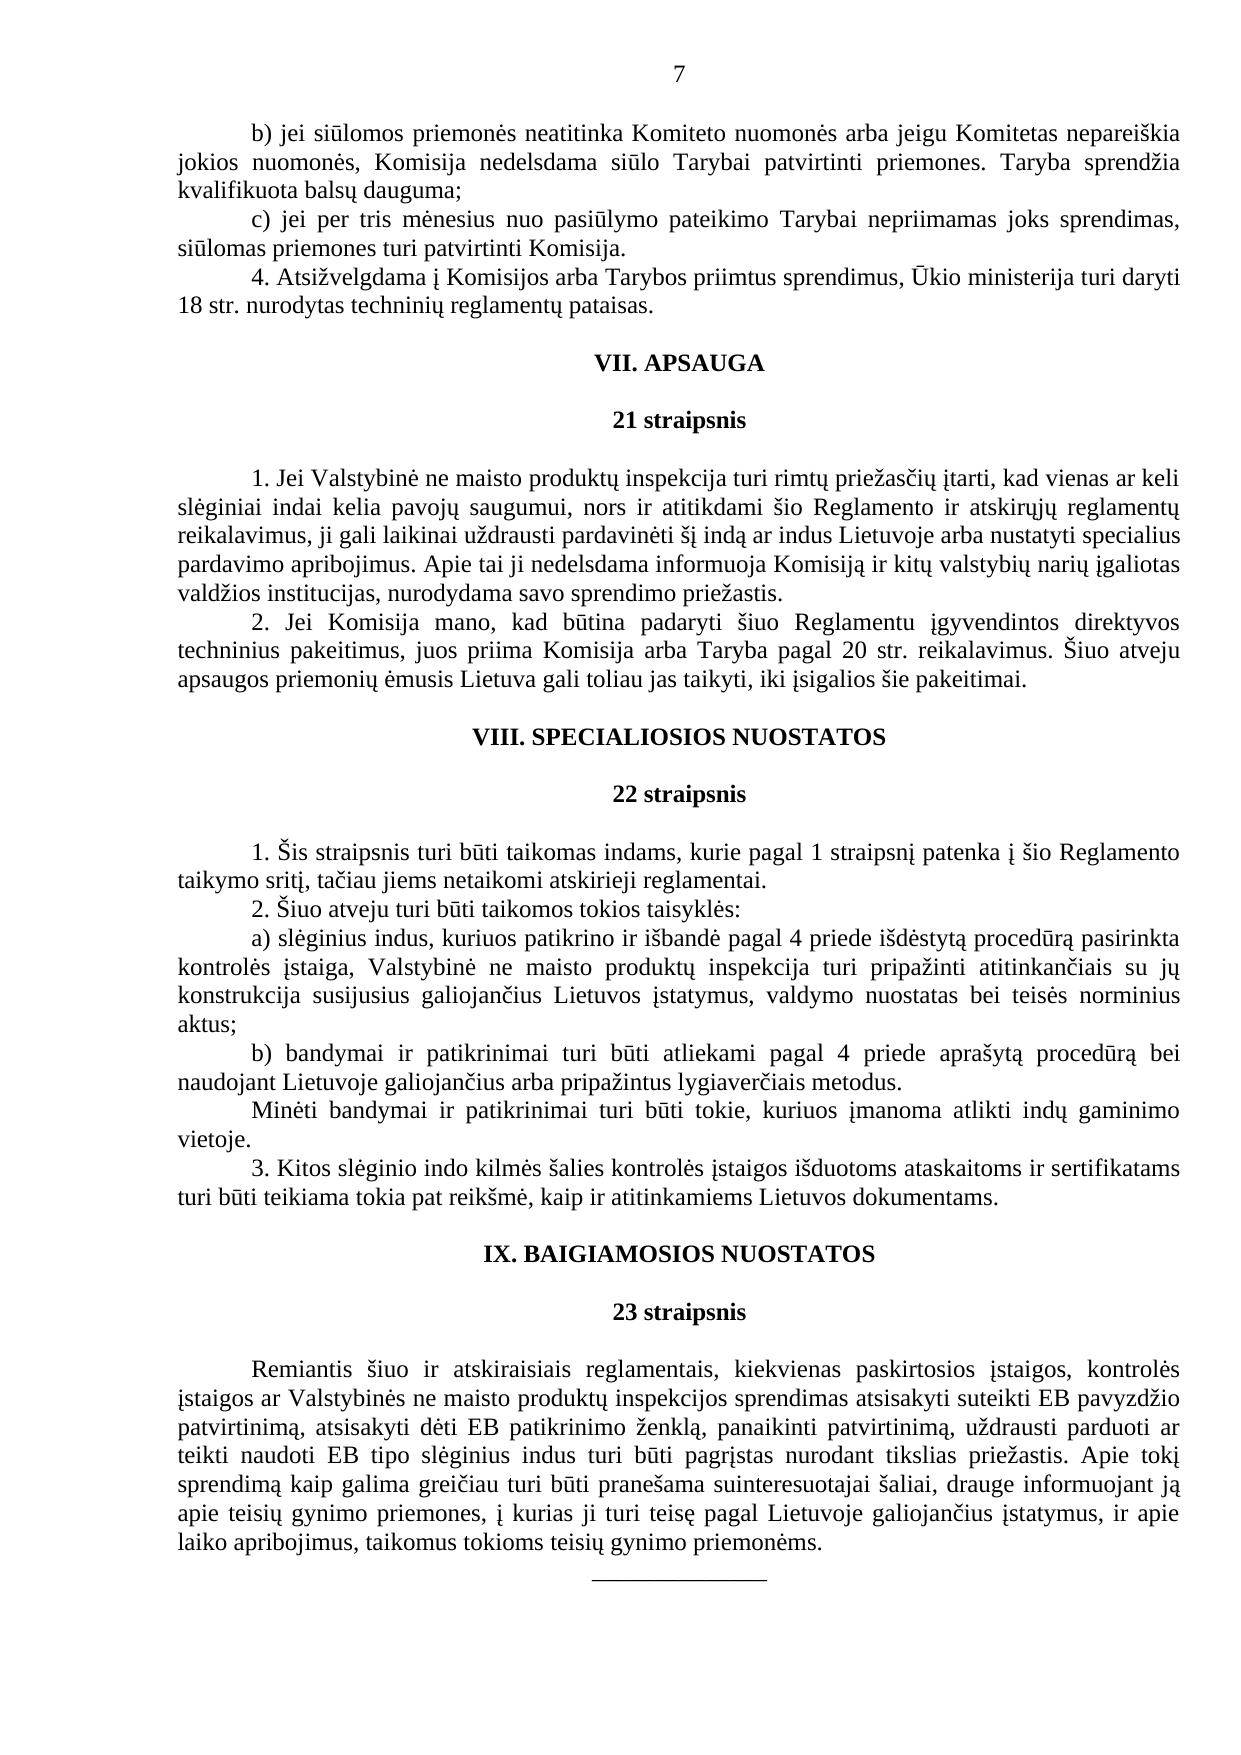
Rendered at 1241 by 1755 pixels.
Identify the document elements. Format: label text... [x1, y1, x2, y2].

text 4. Atsižvelgdama į Komisijos arba Tarybos priimtus sprendimus, Ūkio ministerija turi daryti 18 str. nurodytas techninių reglamentų pataisas. [177, 262, 1181, 319]
text b) bandymai ir patikrinimai turi būti atliekami pagal 4 priede aprašytą procedūrą bei naudojant Lietuvoje galiojančius arba pripažintus lygiaverčiais metodus. [177, 1038, 1181, 1096]
text IX. Baigiamosios nuostatos [177, 1239, 1181, 1268]
text 3. Kitos slėginio indo kilmės šalies kontrolės įstaigos išduotoms ataskaitoms ir sertifikatams turi būti teikiama tokia pat reikšmė, kaip ir atitinkamiems Lietuvos dokumentams. [177, 1153, 1181, 1211]
text 22 straipsnis [177, 779, 1181, 808]
text 21 straipsnis [177, 406, 1181, 434]
text ______________ [177, 1556, 1181, 1584]
text b) jei siūlomos priemonės neatitinka Komiteto nuomonės arba jeigu Komitetas nepareiškia jokios nuomonės, Komisija nedelsdama siūlo Tarybai patvirtinti priemones. Taryba sprendžia kvalifikuota balsų dauguma; [177, 118, 1181, 204]
text 1. Šis straipsnis turi būti taikomas indams, kurie pagal 1 straipsnį patenka į šio Reglamento taikymo sritį, tačiau jiems netaikomi atskirieji reglamentai. [177, 837, 1181, 894]
text 23 straipsnis [177, 1297, 1181, 1326]
text VII. Apsauga [177, 348, 1181, 377]
text c) jei per tris mėnesius nuo pasiūlymo pateikimo Tarybai nepriimamas joks sprendimas, siūlomas priemones turi patvirtinti Komisija. [177, 204, 1181, 262]
text a) slėginius indus, kuriuos patikrino ir išbandė pagal 4 priede išdėstytą procedūrą pasirinkta kontrolės įstaiga, Valstybinė ne maisto produktų inspekcija turi pripažinti atitinkančiais su jų konstrukcija susijusius galiojančius Lietuvos įstatymus, valdymo nuostatas bei teisės norminius aktus; [177, 923, 1181, 1038]
text Remiantis šiuo ir atskiraisiais reglamentais, kiekvienas paskirtosios įstaigos, kontrolės įstaigos ar Valstybinės ne maisto produktų inspekcijos sprendimas atsisakyti suteikti EB pavyzdžio patvirtinimą, atsisakyti dėti EB patikrinimo ženklą, panaikinti patvirtinimą, uždrausti parduoti ar teikti naudoti EB tipo slėginius indus turi būti pagrįstas nurodant tikslias priežastis. Apie tokį sprendimą kaip galima greičiau turi būti pranešama suinteresuotajai šaliai, drauge informuojant ją apie teisių gynimo priemones, į kurias ji turi teisę pagal Lietuvoje galiojančius įstatymus, ir apie laiko apribojimus, taikomus tokioms teisių gynimo priemonėms. [177, 1354, 1181, 1556]
text 2. Jei Komisija mano, kad būtina padaryti šiuo Reglamentu įgyvendintos direktyvos techninius pakeitimus, juos priima Komisija arba Taryba pagal 20 str. reikalavimus. Šiuo atveju apsaugos priemonių ėmusis Lietuva gali toliau jas taikyti, iki įsigalios šie pakeitimai. [177, 607, 1181, 693]
text 1. Jei Valstybinė ne maisto produktų inspekcija turi rimtų priežasčių įtarti, kad vienas ar keli slėginiai indai kelia pavojų saugumui, nors ir atitikdami šio Reglamento ir atskirųjų reglamentų reikalavimus, ji gali laikinai uždrausti pardavinėti šį indą ar indus Lietuvoje arba nustatyti specialius pardavimo apribojimus. Apie tai ji nedelsdama informuoja Komisiją ir kitų valstybių narių įgaliotas valdžios institucijas, nurodydama savo sprendimo priežastis. [177, 463, 1181, 607]
text Minėti bandymai ir patikrinimai turi būti tokie, kuriuos įmanoma atlikti indų gaminimo vietoje. [177, 1096, 1181, 1153]
text VIII. Specialiosios nuostatos [177, 722, 1181, 751]
text 2. Šiuo atveju turi būti taikomos tokios taisyklės: [177, 894, 1181, 923]
